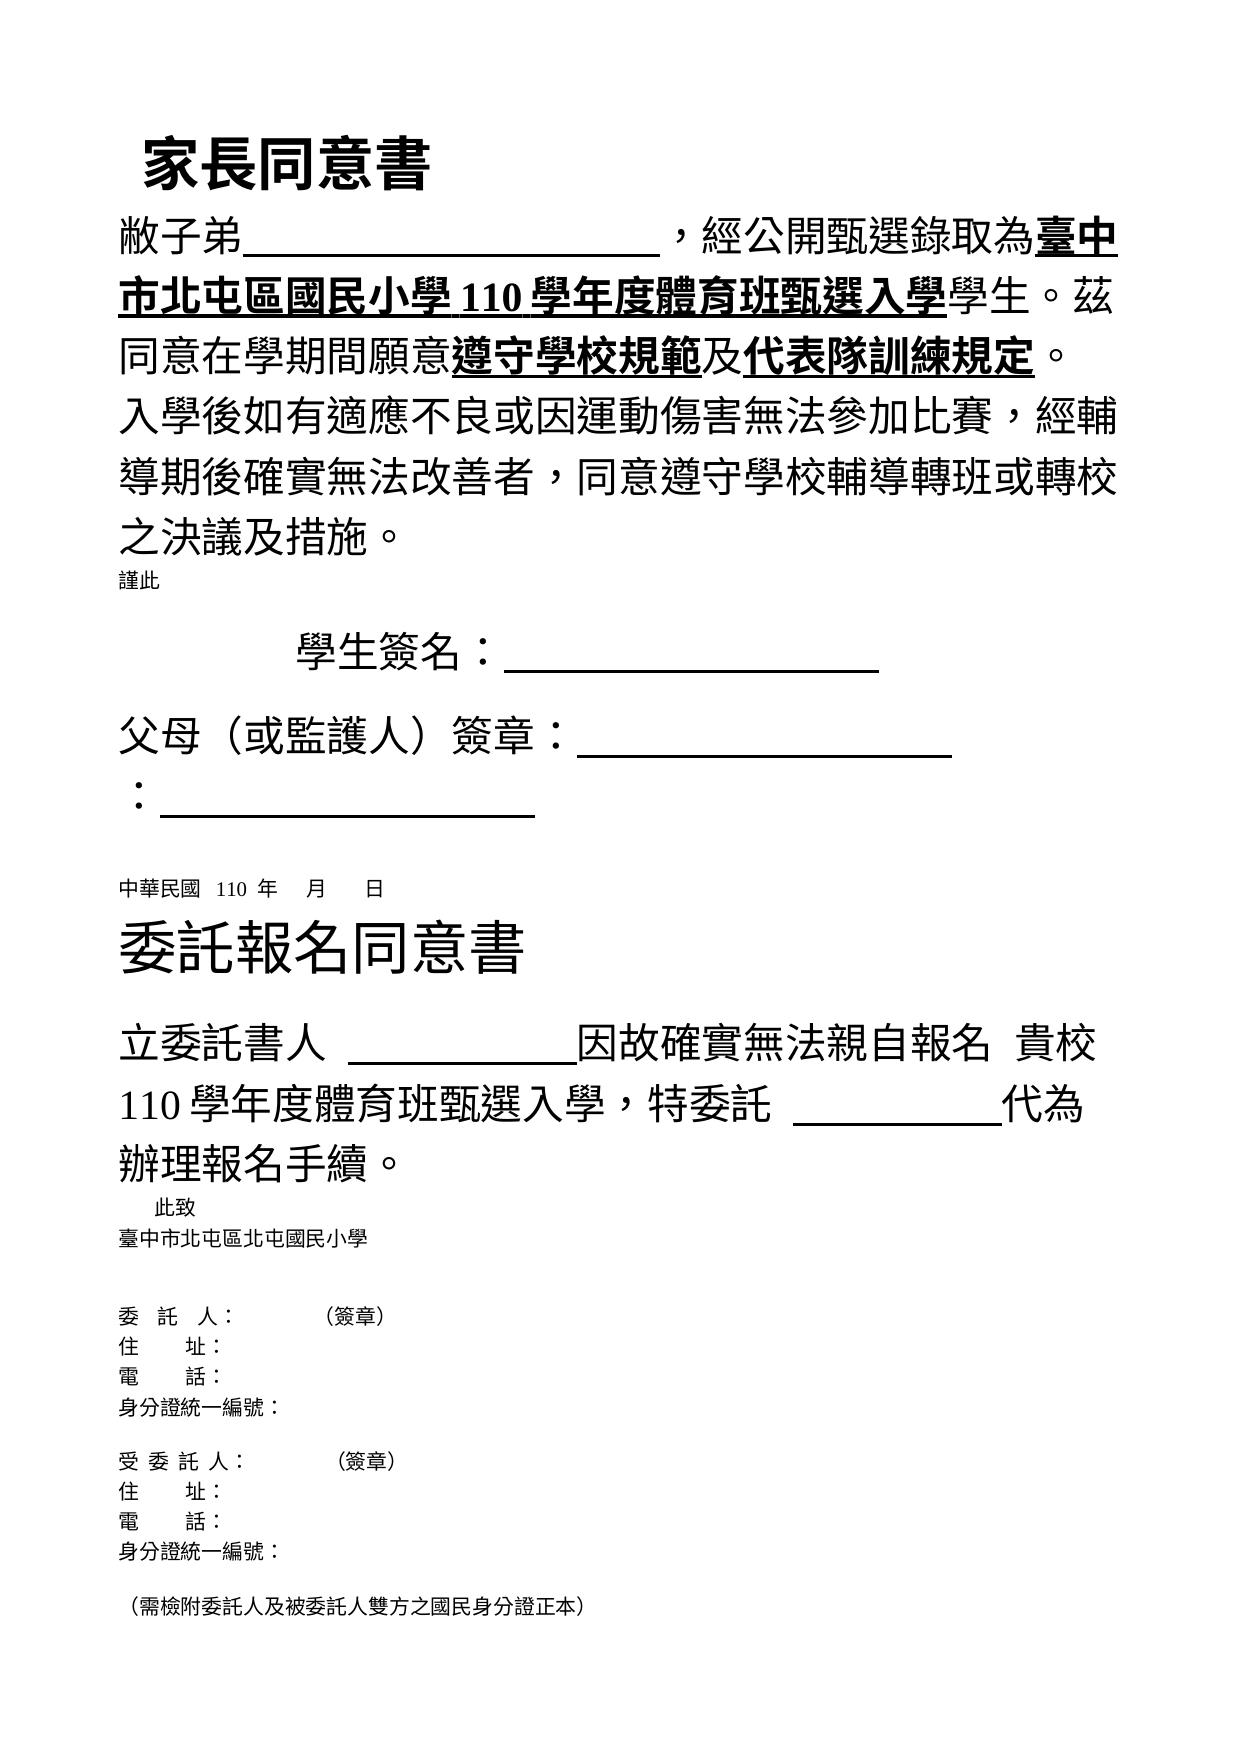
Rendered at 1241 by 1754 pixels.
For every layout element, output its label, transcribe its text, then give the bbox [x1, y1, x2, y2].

text 立委託書人 因故確實無法親自報名 貴校110學年度體育班甄選入學，特委託 代為辦理報名手續。 [118, 1011, 1122, 1192]
text 中華民國 110 年 月 日 [118, 872, 1122, 902]
text 住 址： [118, 1475, 1122, 1505]
text 家長同意書 [118, 118, 1122, 203]
text 委託報名同意書 [118, 902, 1122, 987]
text 住 址： [118, 1330, 1122, 1361]
text 入學後如有適應不良或因運動傷害無法參加比賽，經輔導期後確實無法改善者，同意遵守學校輔導轉班或轉校之決議及措施。 [118, 383, 1122, 564]
text 委 託 人： （簽章） [118, 1300, 1122, 1330]
text 學生簽名： [118, 619, 1122, 679]
text 謹此 [118, 564, 1122, 595]
text 電 話： [118, 1361, 1122, 1391]
text 受 委 託 人： （簽章） [118, 1445, 1122, 1475]
text 身分證統一編號： [118, 1391, 1122, 1421]
text ： [118, 763, 1122, 824]
text （需檢附委託人及被委託人雙方之國民身分證正本） [118, 1590, 1122, 1620]
text 身分證統一編號： [118, 1536, 1122, 1566]
text 臺中市北屯區北屯國民小學 [118, 1222, 1122, 1252]
text 電 話： [118, 1505, 1122, 1536]
text 敝子弟 ，經公開甄選錄取為臺中市北屯區國民小學110學年度體育班甄選入學學生。茲同意在學期間願意遵守學校規範及代表隊訓練規定。 [118, 203, 1122, 383]
text 父母（或監護人）簽章： [118, 703, 1122, 763]
text 此致 [118, 1192, 1122, 1222]
